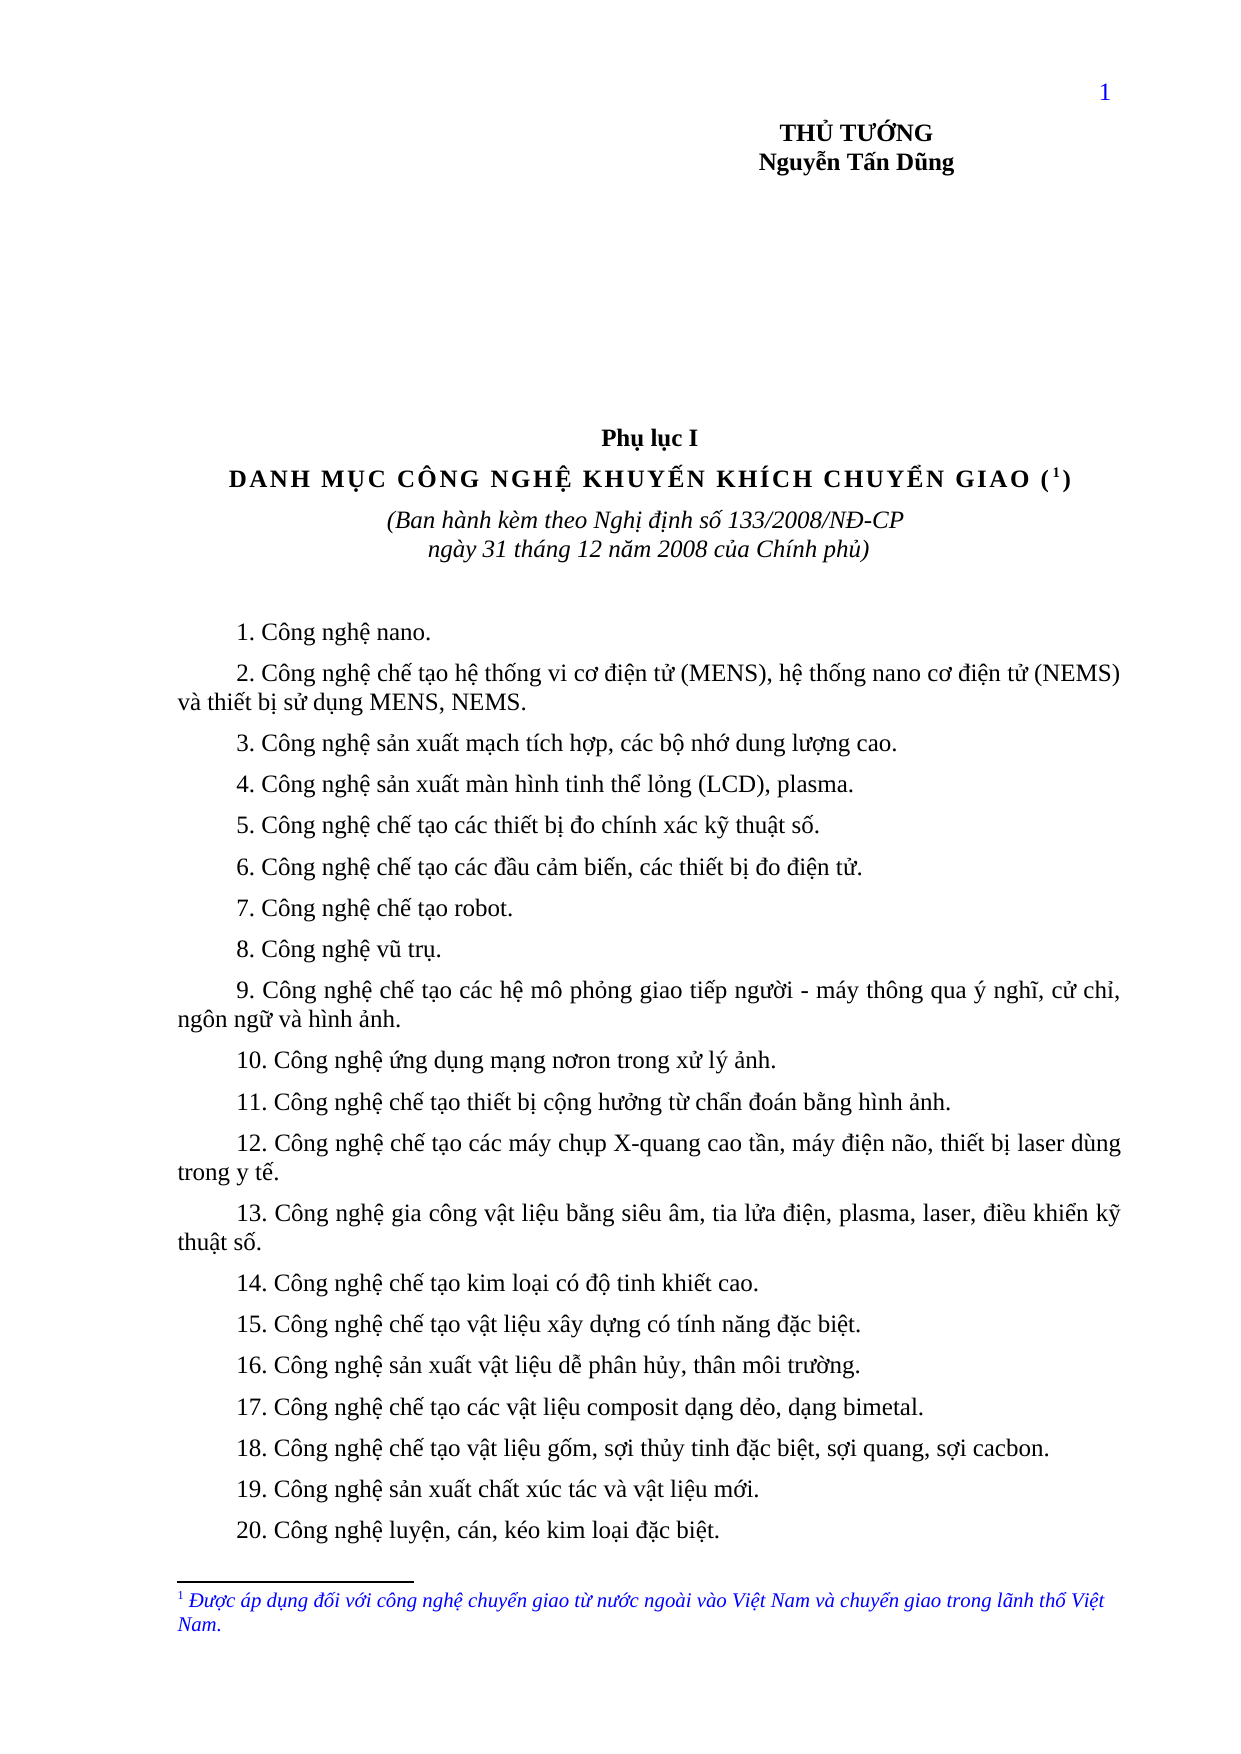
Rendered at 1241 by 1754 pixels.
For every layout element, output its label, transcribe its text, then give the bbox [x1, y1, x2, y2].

text 3. Công nghệ sản xuất mạch tích hợp, các bộ nhớ dung lượng cao. [177, 728, 1122, 757]
text (Ban hành kèm theo Nghị định số 133/2008/NĐ-CP ngày 31 tháng 12 năm 2008 của Chính phủ) [177, 506, 1122, 563]
text 4. Công nghệ sản xuất màn hình tinh thể lỏng (LCD), plasma. [177, 769, 1122, 798]
text 20. Công nghệ luyện, cán, kéo kim loại đặc biệt. [177, 1516, 1122, 1544]
text Nguyễn Tấn Dũng [177, 147, 1122, 176]
text 6. Công nghệ chế tạo các đầu cảm biến, các thiết bị đo điện tử. [177, 852, 1122, 881]
text Phụ lục I [177, 423, 1122, 452]
text 9. Công nghệ chế tạo các hệ mô phỏng giao tiếp người - máy thông qua ý nghĩ, cử chỉ, ngôn ngữ và hình ảnh. [177, 976, 1122, 1033]
text THỦ TƯỚNG [177, 118, 1122, 147]
text Được áp dụng đối với công nghệ chuyển giao từ nước ngoài vào Việt Nam và chuyển giao trong lãnh thổ Việt Nam. [177, 1588, 1122, 1636]
text 2. Công nghệ chế tạo hệ thống vi cơ điện tử (MENS), hệ thống nano cơ điện tử (NEMS) và thiết bị sử dụng MENS, NEMS. [177, 658, 1122, 716]
text 11. Công nghệ chế tạo thiết bị cộng hưởng từ chẩn đoán bằng hình ảnh. [177, 1087, 1122, 1116]
text 15. Công nghệ chế tạo vật liệu xây dựng có tính năng đặc biệt. [177, 1309, 1122, 1338]
text 19. Công nghệ sản xuất chất xúc tác và vật liệu mới. [177, 1474, 1122, 1503]
text 13. Công nghệ gia công vật liệu bằng siêu âm, tia lửa điện, plasma, laser, điều khiển kỹ thuật số. [177, 1198, 1122, 1256]
text DANH MỤC CÔNG NGHỆ KHUYẾN KHÍCH CHUYỂN GIAO () [177, 464, 1122, 493]
text 5. Công nghệ chế tạo các thiết bị đo chính xác kỹ thuật số. [177, 811, 1122, 839]
text 7. Công nghệ chế tạo robot. [177, 893, 1122, 922]
text 8. Công nghệ vũ trụ. [177, 934, 1122, 963]
text 10. Công nghệ ứng dụng mạng nơron trong xử lý ảnh. [177, 1046, 1122, 1074]
text 16. Công nghệ sản xuất vật liệu dễ phân hủy, thân môi trường. [177, 1351, 1122, 1379]
text 17. Công nghệ chế tạo các vật liệu composit dạng dẻo, dạng bimetal. [177, 1392, 1122, 1421]
text 1. Công nghệ nano. [177, 617, 1122, 646]
text 18. Công nghệ chế tạo vật liệu gốm, sợi thủy tinh đặc biệt, sợi quang, sợi cacbon. [177, 1433, 1122, 1462]
text 12. Công nghệ chế tạo các máy chụp X-quang cao tần, máy điện não, thiết bị laser dùng trong y tế. [177, 1128, 1122, 1186]
text 14. Công nghệ chế tạo kim loại có độ tinh khiết cao. [177, 1268, 1122, 1297]
